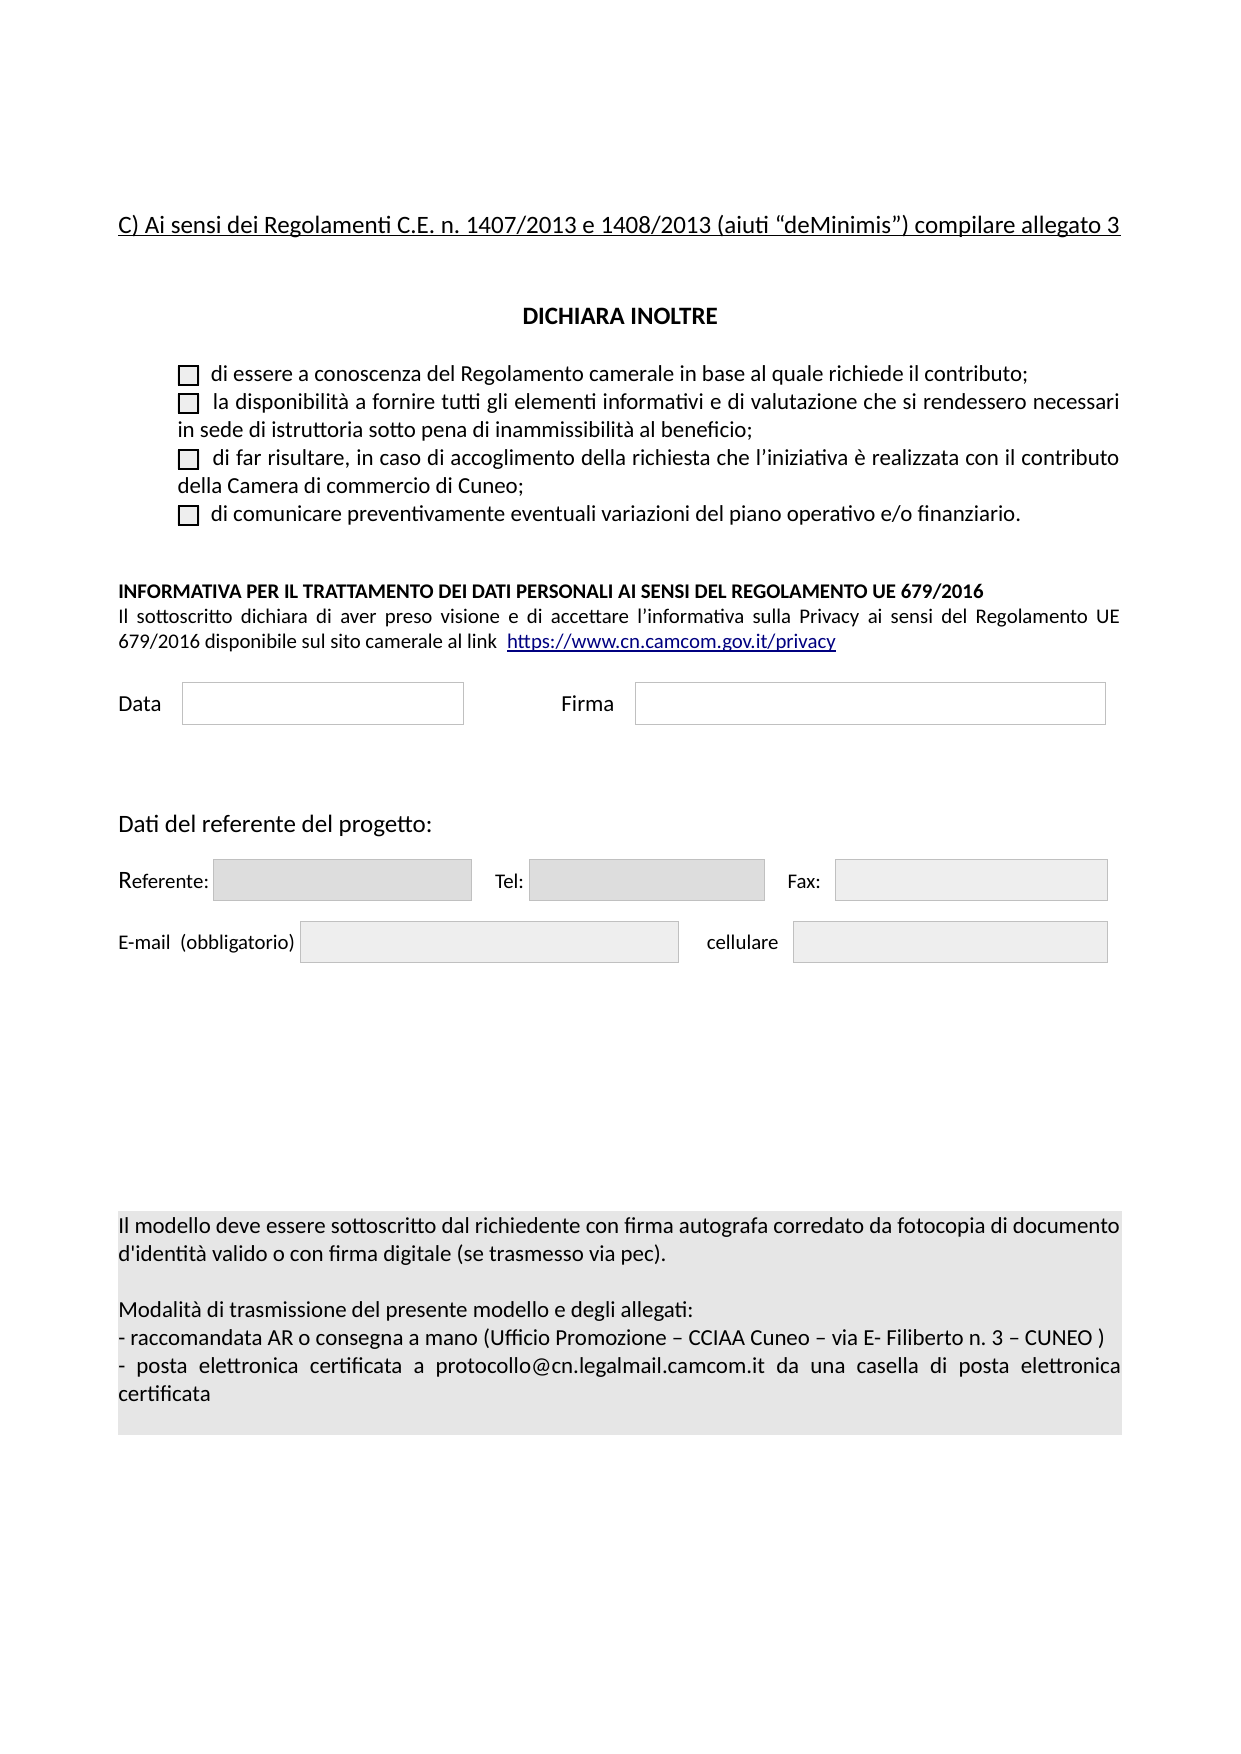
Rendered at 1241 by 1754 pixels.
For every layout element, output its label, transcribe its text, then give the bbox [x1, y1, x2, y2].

text Referente: [118, 859, 213, 900]
text cellulare [679, 921, 793, 962]
list di comunicare preventivamente eventuali variazioni del piano operativo e/o finanziario. [142, 499, 1122, 527]
text Modalità di trasmissione del presente modello e degli allegati: [118, 1295, 1122, 1323]
text Il sottoscritto dichiara di aver preso visione e di accettare l’informativa sulla Privacy ai sensi del Regolamento UE 679/2016 disponibile sul sito camerale al link https://www.cn.camcom.gov.it/privacy [118, 603, 1122, 654]
text Fax: [765, 859, 835, 900]
text INFORMATIVA PER IL TRATTAMENTO DEI DATI PERSONALI AI SENSI DEL REGOLAMENTO UE 679/2016 [118, 578, 1122, 603]
text Tel: [472, 859, 529, 900]
text - raccomandata AR o consegna a mano (Ufficio Promozione – CCIAA Cuneo – via E- Filiberto n. 3 – CUNEO ) [118, 1323, 1122, 1351]
text Il modello deve essere sottoscritto dal richiedente con firma autografa corredato da fotocopia di documento d'identità valido o con firma digitale (se trasmesso via pec). [118, 1211, 1122, 1267]
text [1108, 859, 1122, 900]
list di far risultare, in caso di accoglimento della richiesta che l’iniziativa è realizzata con il contributo della Camera di commercio di Cuneo; [142, 443, 1122, 499]
list di essere a conoscenza del Regolamento camerale in base al quale richiede il contributo; [130, 359, 1122, 387]
text - posta elettronica certificata a protocollo@cn.legalmail.camcom.it da una casella di posta elettronica certificata [118, 1351, 1122, 1407]
text Firma [464, 682, 635, 724]
text Data [118, 682, 182, 724]
text E-mail (obbligatorio) [118, 921, 300, 962]
list la disponibilità a fornire tutti gli elementi informativi e di valutazione che si rendessero necessari in sede di istruttoria sotto pena di inammissibilità al beneficio; [142, 387, 1122, 443]
text DICHIARA INOLTRE [118, 300, 1122, 331]
text C) Ai sensi dei Regolamenti C.E. n. 1407/2013 e 1408/2013 (aiuti “deMinimis”) compilare allegato 3 [118, 209, 1122, 239]
text [1106, 682, 1122, 724]
text Dati del referente del progetto: [118, 808, 1122, 838]
